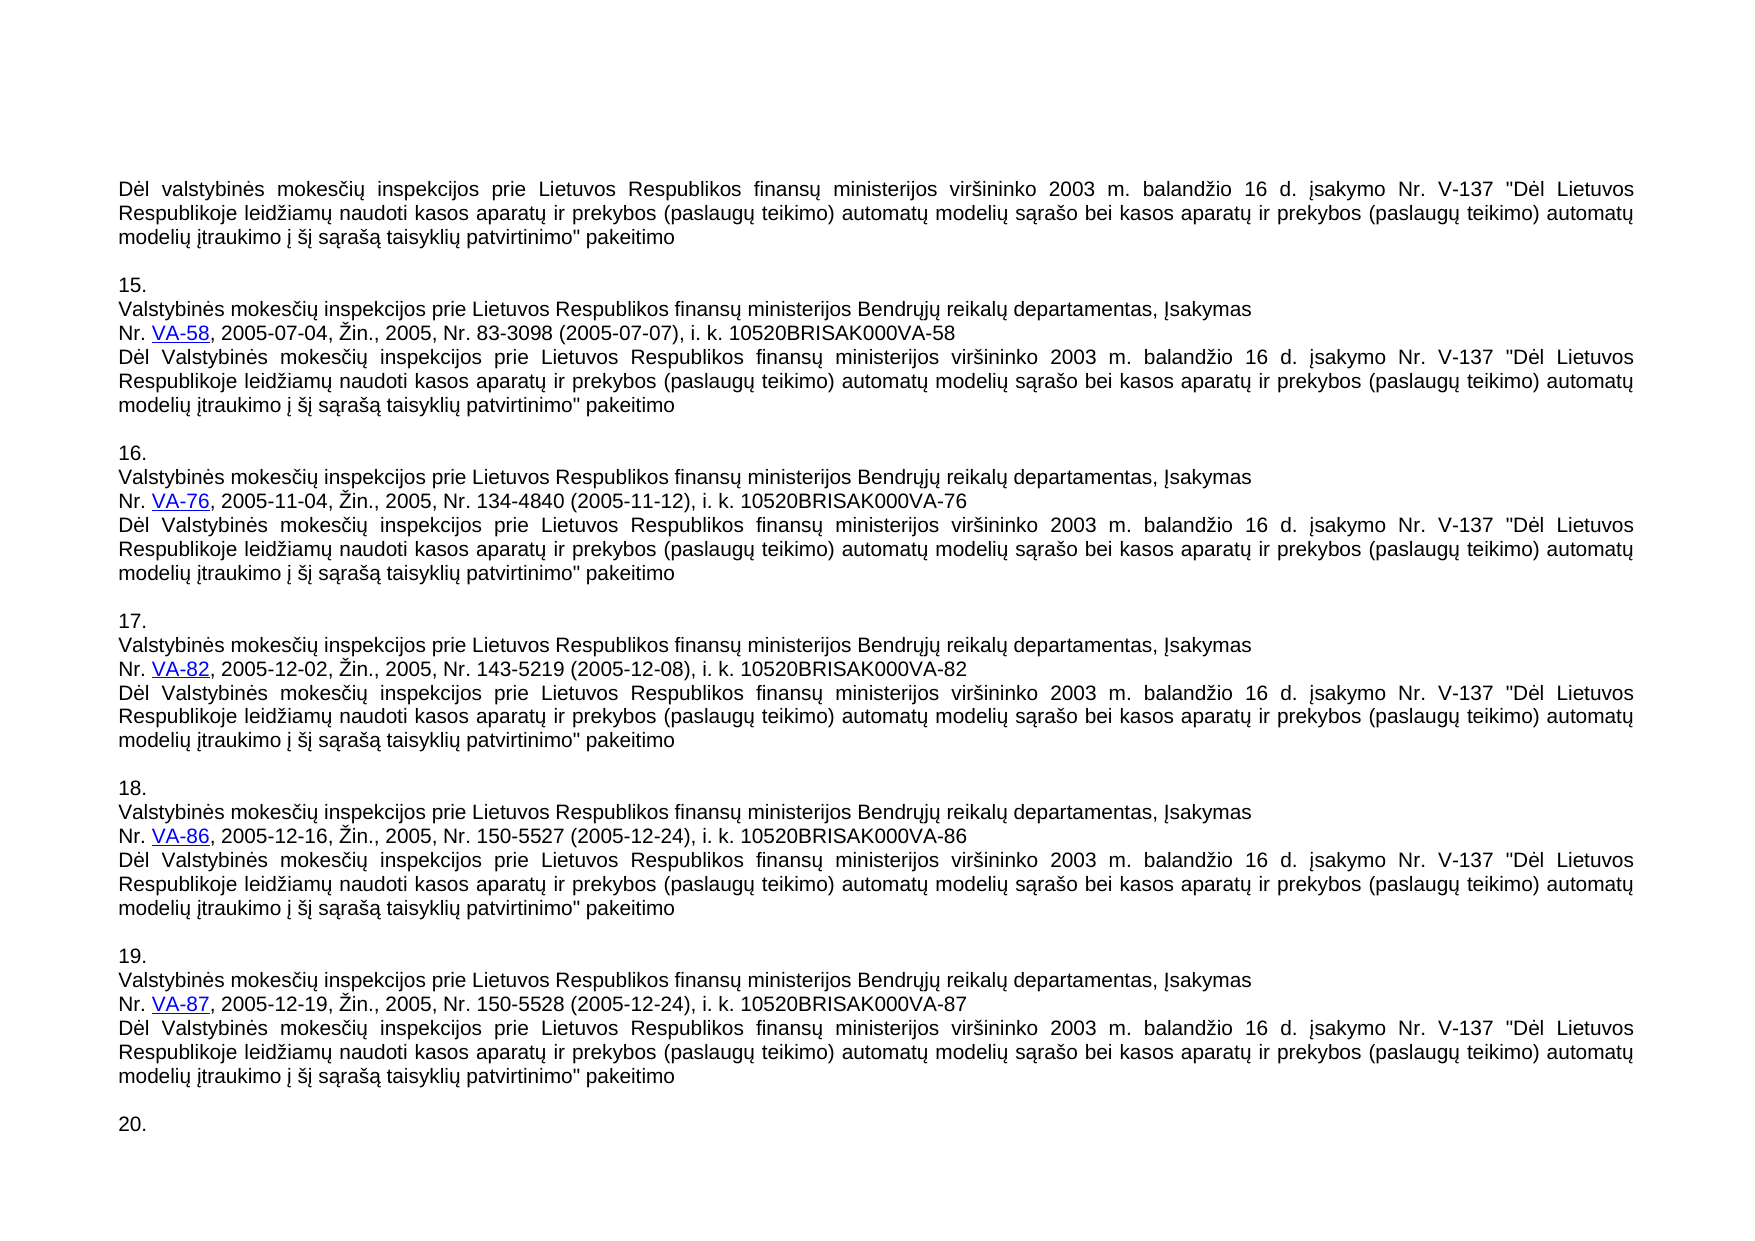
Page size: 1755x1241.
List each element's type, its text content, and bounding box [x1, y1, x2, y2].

text Dėl Valstybinės mokesčių inspekcijos prie Lietuvos Respublikos finansų ministerijos viršininko 2003 m. balandžio 16 d. įsakymo Nr. V-137 "Dėl Lietuvos Respublikoje leidžiamų naudoti kasos aparatų ir prekybos (paslaugų teikimo) automatų modelių sąrašo bei kasos aparatų ir prekybos (paslaugų teikimo) automatų modelių įtraukimo į šį sąrašą taisyklių patvirtinimo" pakeitimo [118, 1016, 1636, 1088]
text Dėl Valstybinės mokesčių inspekcijos prie Lietuvos Respublikos finansų ministerijos viršininko 2003 m. balandžio 16 d. įsakymo Nr. V-137 "Dėl Lietuvos Respublikoje leidžiamų naudoti kasos aparatų ir prekybos (paslaugų teikimo) automatų modelių sąrašo bei kasos aparatų ir prekybos (paslaugų teikimo) automatų modelių įtraukimo į šį sąrašą taisyklių patvirtinimo" pakeitimo [118, 345, 1636, 417]
text Valstybinės mokesčių inspekcijos prie Lietuvos Respublikos finansų ministerijos Bendrųjų reikalų departamentas, Įsakymas [118, 297, 1636, 321]
text Valstybinės mokesčių inspekcijos prie Lietuvos Respublikos finansų ministerijos Bendrųjų reikalų departamentas, Įsakymas [118, 968, 1636, 992]
text Valstybinės mokesčių inspekcijos prie Lietuvos Respublikos finansų ministerijos Bendrųjų reikalų departamentas, Įsakymas [118, 632, 1636, 656]
text 15. [118, 273, 1636, 297]
text Dėl Valstybinės mokesčių inspekcijos prie Lietuvos Respublikos finansų ministerijos viršininko 2003 m. balandžio 16 d. įsakymo Nr. V-137 "Dėl Lietuvos Respublikoje leidžiamų naudoti kasos aparatų ir prekybos (paslaugų teikimo) automatų modelių sąrašo bei kasos aparatų ir prekybos (paslaugų teikimo) automatų modelių įtraukimo į šį sąrašą taisyklių patvirtinimo" pakeitimo [118, 680, 1636, 752]
text Dėl valstybinės mokesčių inspekcijos prie Lietuvos Respublikos finansų ministerijos viršininko 2003 m. balandžio 16 d. įsakymo Nr. V-137 "Dėl Lietuvos Respublikoje leidžiamų naudoti kasos aparatų ir prekybos (paslaugų teikimo) automatų modelių sąrašo bei kasos aparatų ir prekybos (paslaugų teikimo) automatų modelių įtraukimo į šį sąrašą taisyklių patvirtinimo" pakeitimo [118, 177, 1636, 249]
text Nr. VA-82, 2005-12-02, Žin., 2005, Nr. 143-5219 (2005-12-08), i. k. 10520BRISAK000VA-82 [118, 656, 1636, 680]
text Nr. VA-58, 2005-07-04, Žin., 2005, Nr. 83-3098 (2005-07-07), i. k. 10520BRISAK000VA-58 [118, 321, 1636, 345]
text 16. [118, 441, 1636, 465]
text Valstybinės mokesčių inspekcijos prie Lietuvos Respublikos finansų ministerijos Bendrųjų reikalų departamentas, Įsakymas [118, 800, 1636, 824]
text Nr. VA-87, 2005-12-19, Žin., 2005, Nr. 150-5528 (2005-12-24), i. k. 10520BRISAK000VA-87 [118, 992, 1636, 1016]
text 20. [118, 1112, 1636, 1136]
text Valstybinės mokesčių inspekcijos prie Lietuvos Respublikos finansų ministerijos Bendrųjų reikalų departamentas, Įsakymas [118, 465, 1636, 489]
text Dėl Valstybinės mokesčių inspekcijos prie Lietuvos Respublikos finansų ministerijos viršininko 2003 m. balandžio 16 d. įsakymo Nr. V-137 "Dėl Lietuvos Respublikoje leidžiamų naudoti kasos aparatų ir prekybos (paslaugų teikimo) automatų modelių sąrašo bei kasos aparatų ir prekybos (paslaugų teikimo) automatų modelių įtraukimo į šį sąrašą taisyklių patvirtinimo" pakeitimo [118, 848, 1636, 920]
text 17. [118, 608, 1636, 632]
text Dėl Valstybinės mokesčių inspekcijos prie Lietuvos Respublikos finansų ministerijos viršininko 2003 m. balandžio 16 d. įsakymo Nr. V-137 "Dėl Lietuvos Respublikoje leidžiamų naudoti kasos aparatų ir prekybos (paslaugų teikimo) automatų modelių sąrašo bei kasos aparatų ir prekybos (paslaugų teikimo) automatų modelių įtraukimo į šį sąrašą taisyklių patvirtinimo" pakeitimo [118, 513, 1636, 584]
text Nr. VA-76, 2005-11-04, Žin., 2005, Nr. 134-4840 (2005-11-12), i. k. 10520BRISAK000VA-76 [118, 489, 1636, 513]
text 18. [118, 776, 1636, 800]
text Nr. VA-86, 2005-12-16, Žin., 2005, Nr. 150-5527 (2005-12-24), i. k. 10520BRISAK000VA-86 [118, 824, 1636, 848]
text 19. [118, 944, 1636, 968]
